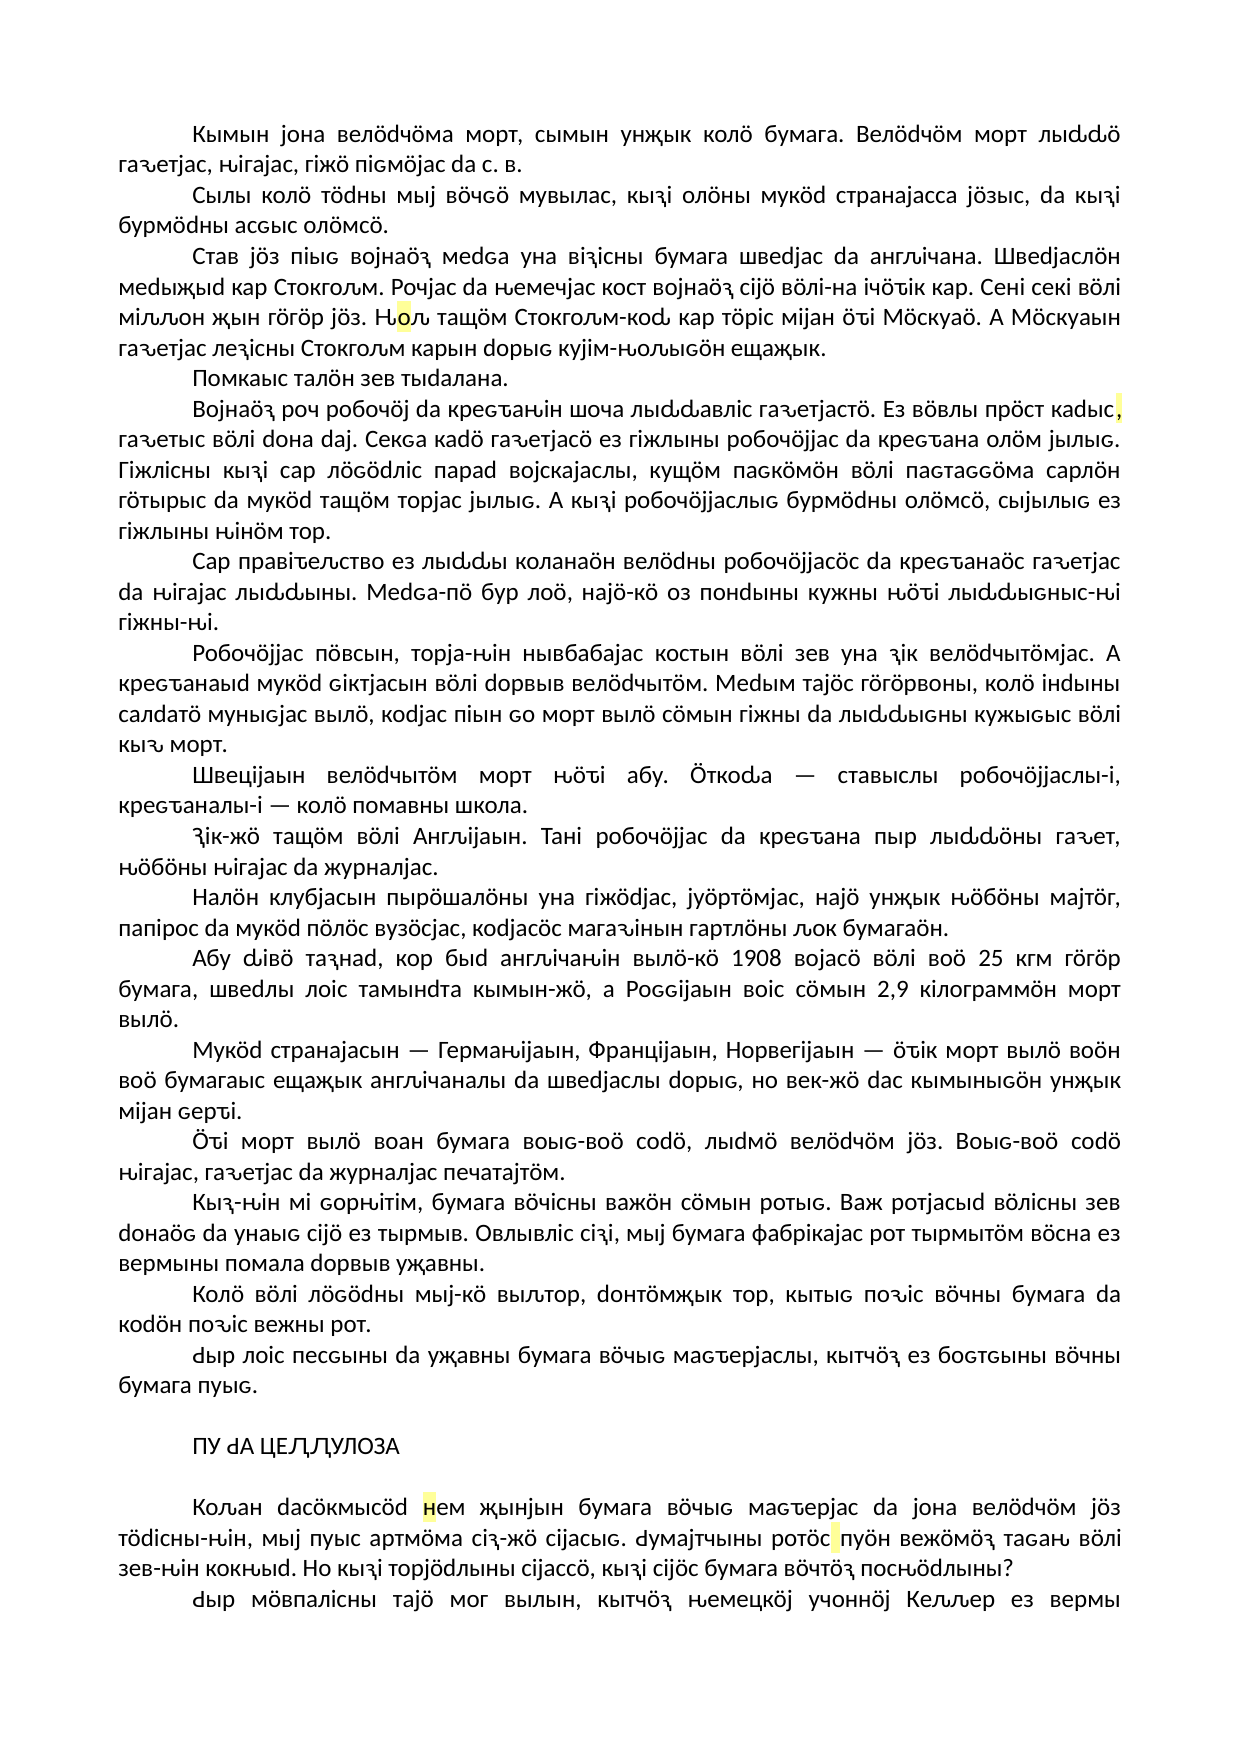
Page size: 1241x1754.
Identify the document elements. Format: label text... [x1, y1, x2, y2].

text Ԁыр лоіс песԍыны ԁа уҗавны бумага вӧчыԍ маԍԏерјаслы, кытчӧԇ ез боԍтԍыны вӧчны бумага пуыԍ. [118, 1339, 1122, 1400]
text Помкаыс талӧн зев тыԁалана. [118, 362, 1122, 393]
text Швеціјаын велӧԁчытӧм морт ԋӧԏі абу. Ӧткоԃа — ставыслы робочӧјјаслы-і, креԍԏаналы-і — колӧ помавны школа. [118, 759, 1122, 820]
text Робочӧјјас пӧвсын, торја-ԋін нывбабајас костын вӧлі зев уна ԇік велӧԁчытӧмјас. А креԍԏанаыԁ мукӧԁ ԍіктјасын вӧлі ԁорвыв велӧԁчытӧм. Меԁым тајӧс гӧгӧрвоны, колӧ інԁыны салԁатӧ муныԍјас вылӧ, коԁјас піын ԍо морт вылӧ сӧмын гіжны ԁа лыԃԃыԍны кужыԍыс вӧлі кыԅ морт. [118, 637, 1122, 759]
text Налӧн клубјасын пырӧшалӧны уна гіжӧԁјас, јуӧртӧмјас, најӧ унҗык ԋӧбӧны мајтӧг, папірос ԁа мукӧԁ пӧлӧс вузӧсјас, коԁјасӧс магаԅінын гартлӧны ԉок бумагаӧн. [118, 881, 1122, 942]
text Абу ԃівӧ таԇнаԁ, кор быԁ ангԉічаԋін вылӧ-кӧ 1908 војасӧ вӧлі воӧ 25 кгм гӧгӧр бумага, швеԁлы лоіс тамынԁта кымын-жӧ, а Роԍԍіјаын воіс сӧмын 2,9 кілограммӧн морт вылӧ. [118, 942, 1122, 1034]
text ПУ ԀА ЦЕԈԈУЛОЗА [118, 1431, 1122, 1461]
text Колӧ вӧлі лӧԍӧԁны мыј-кӧ выԉтор, ԁонтӧмҗык тор, кытыԍ поԅіс вӧчны бумага ԁа коԁӧн поԅіс вежны рот. [118, 1278, 1122, 1339]
text Кымын јона велӧԁчӧма морт, сымын унҗык колӧ бумага. Велӧԁчӧм морт лыԃԃӧ гаԅетјас, ԋігајас, гіжӧ піԍмӧјас ԁа с. в. [118, 118, 1122, 179]
text Сар правіԏеԉство ез лыԃԃы коланаӧн велӧԁны робочӧјјасӧс ԁа креԍԏанаӧс гаԅетјас ԁа ԋігајас лыԃԃыны. Меԁԍа-пӧ бур лоӧ, најӧ-кӧ оз понԁыны кужны ԋӧԏі лыԃԃыԍныс-ԋі гіжны-ԋі. [118, 545, 1122, 637]
text Став јӧз піыԍ војнаӧԇ меԁԍа уна віԇісны бумага швеԁјас ԁа ангԉічана. Швеԁјаслӧн меԁыҗыԁ кар Стокгоԉм. Рочјас ԁа ԋемечјас кост војнаӧԇ сіјӧ вӧлі-на ічӧԏік кар. Сені секі вӧлі міԉԉон җын гӧгӧр јӧз. Ԋоԉ тащӧм Стокгоԉм-коԃ кар тӧріс міјан ӧԏі Мӧскуаӧ. А Мӧскуаын гаԅетјас леԇісны Стокгоԉм карын ԁорыԍ кујім-ԋоԉыԍӧн ещаҗык. [118, 240, 1122, 362]
text Кыԇ-ԋін мі ԍорԋітім, бумага вӧчісны важӧн сӧмын ротыԍ. Важ ротјасыԁ вӧлісны зев ԁонаӧԍ ԁа унаыԍ сіјӧ ез тырмыв. Овлывліс сіԇі, мыј бумага фабрікајас рот тырмытӧм вӧсна ез вермыны помала ԁорвыв уҗавны. [118, 1186, 1122, 1278]
text Војнаӧԇ роч робочӧј ԁа креԍԏаԋін шоча лыԃԃавліс гаԅетјастӧ. Ез вӧвлы прӧст каԁыс, гаԅетыс вӧлі ԁона ԁај. Секԍа каԁӧ гаԅетјасӧ ез гіжлыны робочӧјјас ԁа креԍԏана олӧм јылыԍ. Гіжлісны кыԇі сар лӧԍӧԁліс параԁ војскајаслы, кущӧм паԍкӧмӧн вӧлі паԍтаԍԍӧма сарлӧн гӧтырыс ԁа мукӧԁ тащӧм торјас јылыԍ. А кыԇі робочӧјјаслыԍ бурмӧԁны олӧмсӧ, сыјылыԍ ез гіжлыны ԋінӧм тор. [118, 393, 1122, 545]
text Ԇік-жӧ тащӧм вӧлі Ангԉіјаын. Тані робочӧјјас ԁа креԍԏана пыр лыԃԃӧны гаԅет, ԋӧбӧны ԋігајас ԁа журналјас. [118, 820, 1122, 881]
text Коԉан ԁасӧкмысӧԁ нем җынјын бумага вӧчыԍ маԍԏерјас ԁа јона велӧԁчӧм јӧз тӧԁісны-ԋін, мыј пуыс артмӧма сіԇ-жӧ сіјасыԍ. Ԁумајтчыны ротӧс пуӧн вежӧмӧԇ таԍаԋ вӧлі зев-ԋін кокԋыԁ. Но кыԇі торјӧԁлыны сіјассӧ, кыԇі сіјӧс бумага вӧчтӧԇ посԋӧԁлыны? [118, 1492, 1122, 1583]
text Мукӧԁ странајасын — Гермаԋіјаын, Франціјаын, Норвегіјаын — ӧԏік морт вылӧ воӧн воӧ бумагаыс ещаҗык ангԉічаналы ԁа швеԁјаслы ԁорыԍ, но век-жӧ ԁас кымыныԍӧн унҗык міјан ԍерԏі. [118, 1034, 1122, 1125]
text Ӧԏі морт вылӧ воан бумага воыԍ-воӧ соԁӧ, лыԁмӧ велӧԁчӧм јӧз. Воыԍ-воӧ соԁӧ ԋігајас, гаԅетјас ԁа журналјас печатајтӧм. [118, 1125, 1122, 1186]
text Сылы колӧ тӧԁны мыј вӧчԍӧ мувылас, кыԇі олӧны мукӧԁ странајасса јӧзыс, ԁа кыԇі бурмӧԁны асԍыс олӧмсӧ. [118, 179, 1122, 240]
text Ԁыр мӧвпалісны тајӧ мог вылын, кытчӧԇ ԋемецкӧј учоннӧј Кеԉԉер ез вермы [118, 1583, 1122, 1614]
